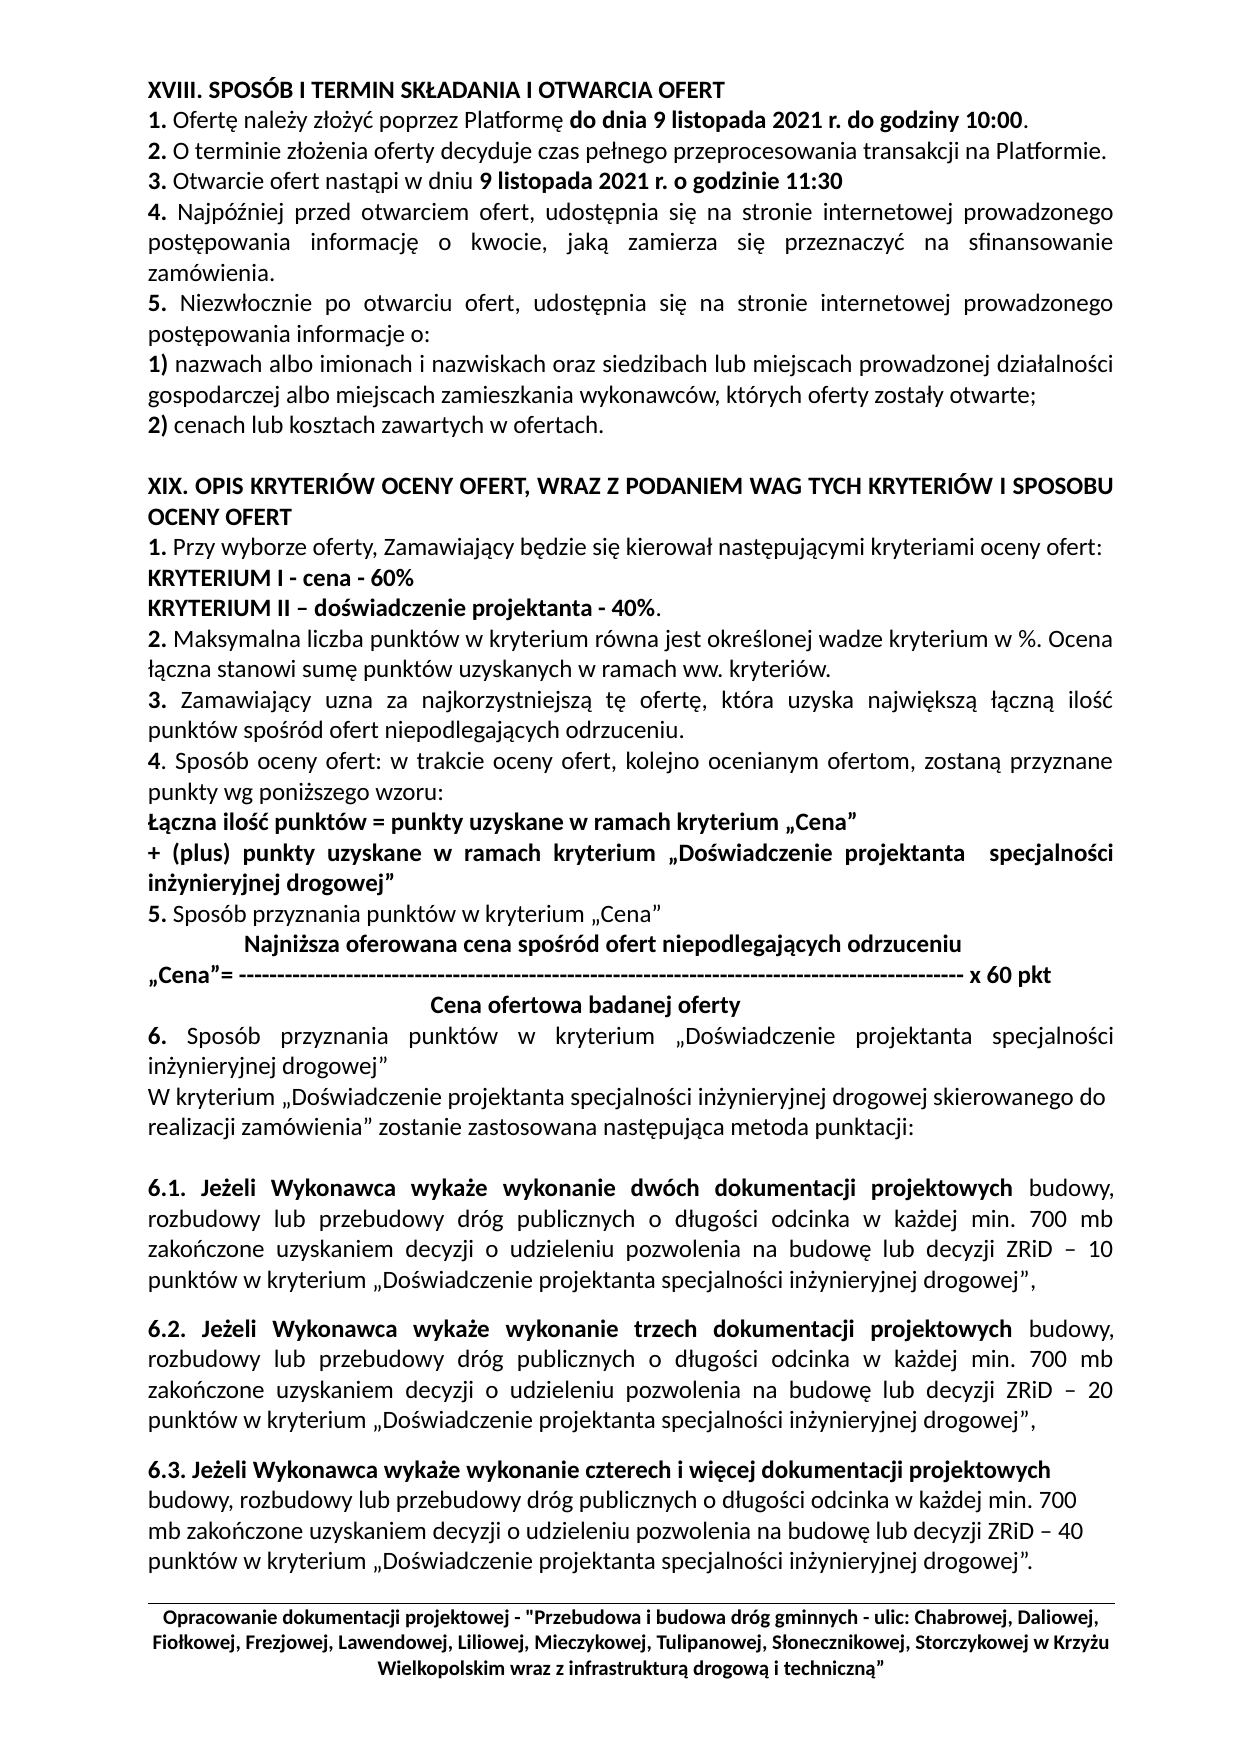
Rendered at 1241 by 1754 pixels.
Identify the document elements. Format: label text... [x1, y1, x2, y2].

text Najniższa oferowana cena spośród ofert niepodlegających odrzuceniu [148, 928, 1115, 959]
text 6.2. Jeżeli Wykonawca wykaże wykonanie trzech dokumentacji projektowych budowy, rozbudowy lub przebudowy dróg publicznych o długości odcinka w każdej min. 700 mb zakończone uzyskaniem decyzji o udzieleniu pozwolenia na budowę lub decyzji ZRiD – 20 punktów w kryterium „Doświadczenie projektanta specjalności inżynieryjnej drogowej”, [148, 1313, 1115, 1435]
text 1. Ofertę należy złożyć poprzez Platformę do dnia 9 listopada 2021 r. do godziny 10:00. [148, 104, 1115, 135]
text 2. Maksymalna liczba punktów w kryterium równa jest określonej wadze kryterium w %. Ocena łączna stanowi sumę punktów uzyskanych w ramach ww. kryteriów. [148, 623, 1115, 684]
text 6. Sposób przyznania punktów w kryterium „Doświadczenie projektanta specjalności inżynieryjnej drogowej” [148, 1020, 1115, 1081]
text 4. Najpóźniej przed otwarciem ofert, udostępnia się na stronie internetowej prowadzonego postępowania informację o kwocie, jaką zamierza się przeznaczyć na sfinansowanie zamówienia. [148, 196, 1115, 287]
text Łączna ilość punktów = punkty uzyskane w ramach kryterium „Cena” [148, 806, 1115, 837]
text 5. Niezwłocznie po otwarciu ofert, udostępnia się na stronie internetowej prowadzonego postępowania informacje o: [148, 287, 1115, 348]
text KRYTERIUM II – doświadczenie projektanta - 40%. [148, 593, 1115, 623]
text KRYTERIUM I - cena - 60% [148, 562, 1115, 593]
text 3. Otwarcie ofert nastąpi w dniu 9 listopada 2021 r. o godzinie 11:30 [148, 165, 1115, 196]
text XVIII. SPOSÓB I TERMIN SKŁADANIA I OTWARCIA OFERT [148, 74, 1115, 104]
text 2) cenach lub kosztach zawartych w ofertach. [148, 409, 1115, 440]
text „Cena”= ----------------------------------------------------------------------------------------------- x 60 pkt [148, 959, 1115, 989]
text W kryterium „Doświadczenie projektanta specjalności inżynieryjnej drogowej skierowanego do realizacji zamówienia” zostanie zastosowana następująca metoda punktacji: [148, 1081, 1115, 1142]
text 1. Przy wyborze oferty, Zamawiający będzie się kierował następującymi kryteriami oceny ofert: [148, 532, 1115, 562]
text 5. Sposób przyznania punktów w kryterium „Cena” [148, 898, 1115, 928]
text 3. Zamawiający uzna za najkorzystniejszą tę ofertę, która uzyska największą łączną ilość punktów spośród ofert niepodlegających odrzuceniu. [148, 684, 1115, 745]
text Cena ofertowa badanej oferty [148, 989, 1115, 1020]
text 1) nazwach albo imionach i nazwiskach oraz siedzibach lub miejscach prowadzonej działalności gospodarczej albo miejscach zamieszkania wykonawców, których oferty zostały otwarte; [148, 348, 1115, 409]
text XIX. OPIS KRYTERIÓW OCENY OFERT, WRAZ Z PODANIEM WAG TYCH KRYTERIÓW I SPOSOBU OCENY OFERT [148, 471, 1115, 532]
text + (plus) punkty uzyskane w ramach kryterium „Doświadczenie projektanta specjalności inżynieryjnej drogowej” [148, 837, 1115, 898]
text 2. O terminie złożenia oferty decyduje czas pełnego przeprocesowania transakcji na Platformie. [148, 135, 1115, 165]
text 6.3. Jeżeli Wykonawca wykaże wykonanie czterech i więcej dokumentacji projektowych budowy, rozbudowy lub przebudowy dróg publicznych o długości odcinka w każdej min. 700 mb zakończone uzyskaniem decyzji o udzieleniu pozwolenia na budowę lub decyzji ZRiD – 40 punktów w kryterium „Doświadczenie projektanta specjalności inżynieryjnej drogowej”. [148, 1454, 1115, 1576]
text 6.1. Jeżeli Wykonawca wykaże wykonanie dwóch dokumentacji projektowych budowy, rozbudowy lub przebudowy dróg publicznych o długości odcinka w każdej min. 700 mb zakończone uzyskaniem decyzji o udzieleniu pozwolenia na budowę lub decyzji ZRiD – 10 punktów w kryterium „Doświadczenie projektanta specjalności inżynieryjnej drogowej”, [148, 1172, 1115, 1294]
text 4. Sposób oceny ofert: w trakcie oceny ofert, kolejno ocenianym ofertom, zostaną przyznane punkty wg poniższego wzoru: [148, 745, 1115, 806]
